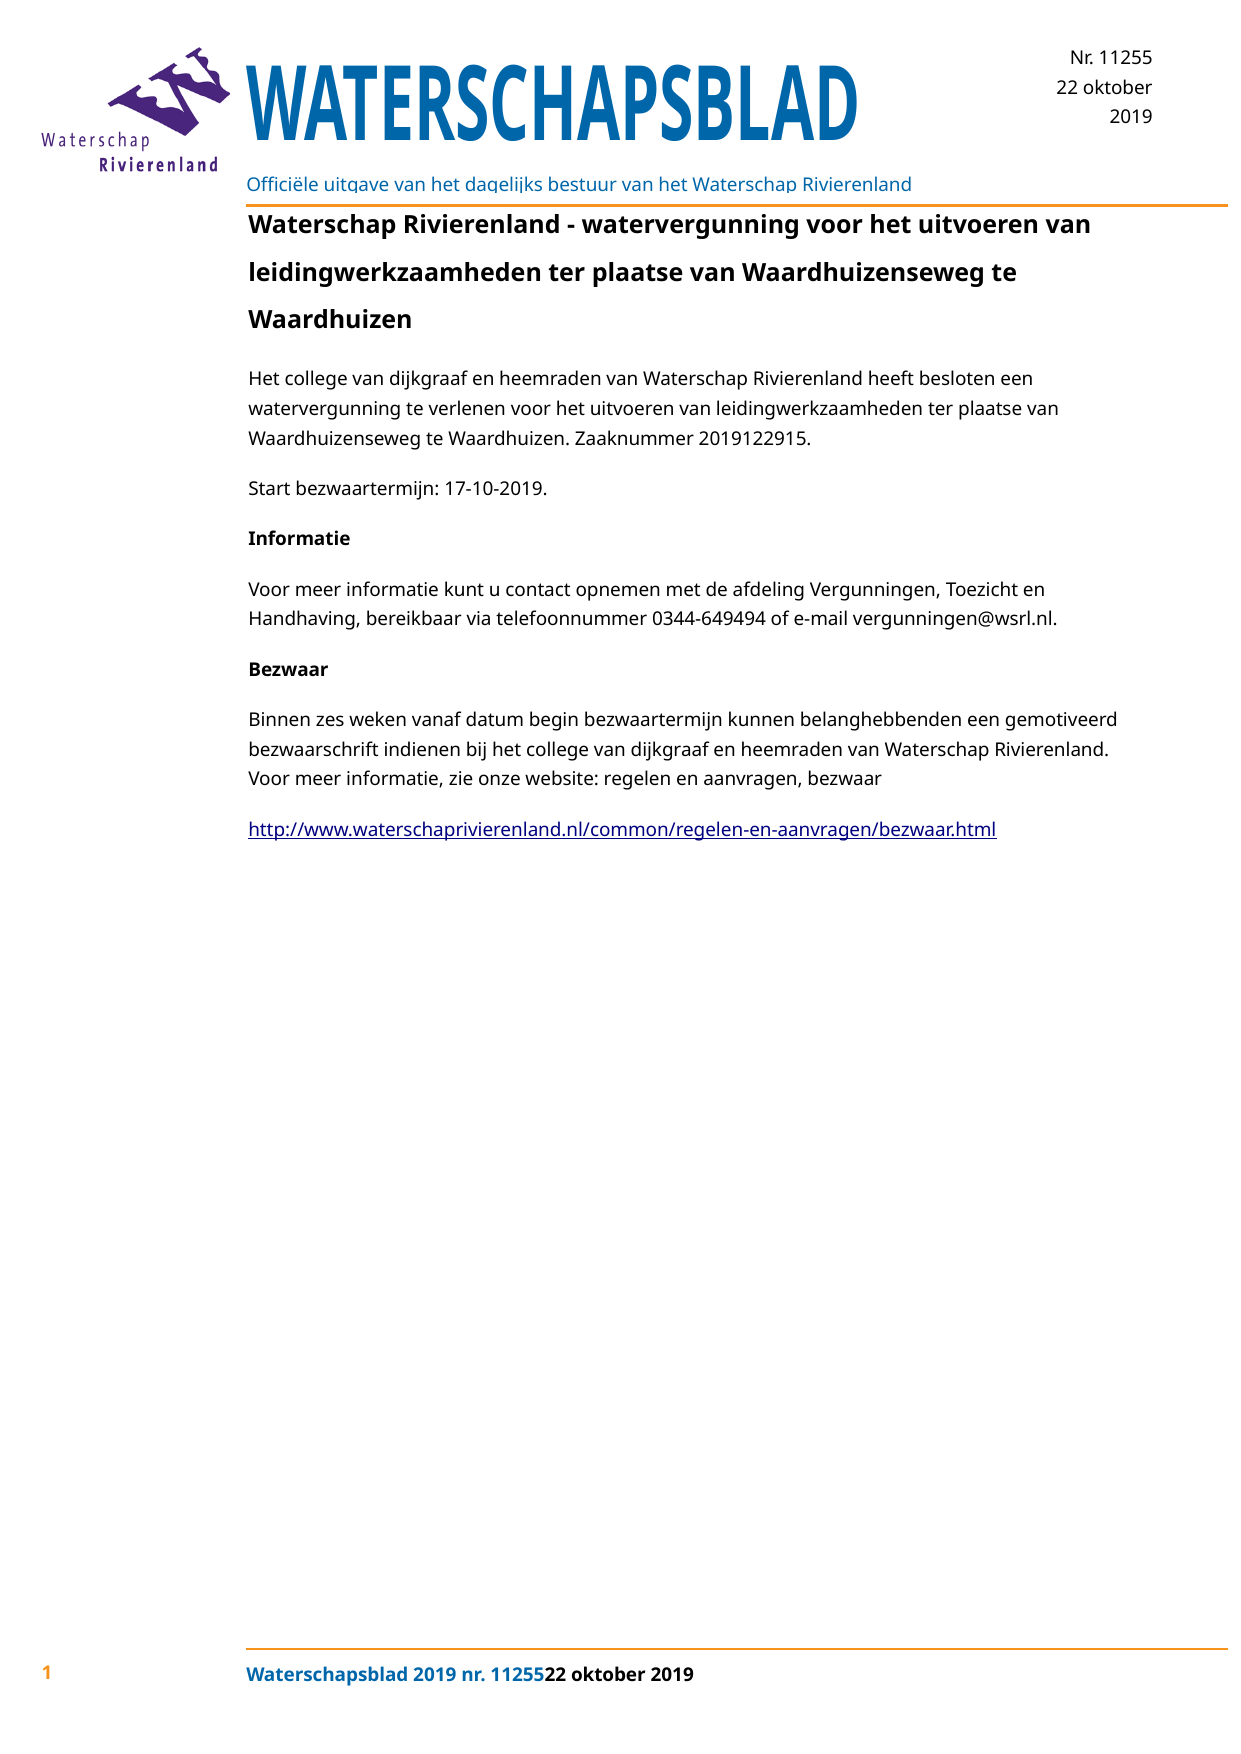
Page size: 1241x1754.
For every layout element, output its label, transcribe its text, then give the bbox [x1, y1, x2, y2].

text Bezwaar [248, 656, 1152, 682]
text Voor meer informatie kunt u contact opnemen met de afdeling Vergunningen, Toezicht en Handhaving, bereikbaar via telefoonnummer 0344-649494 of e-mail vergunningen@wsrl.nl. [248, 576, 1152, 631]
text Binnen zes weken vanaf datum begin bezwaartermijn kunnen belanghebbenden een gemotiveerd bezwaarschrift indienen bij het college van dijkgraaf en heemraden van Waterschap Rivierenland. Voor meer informatie, zie onze website: regelen en aanvragen, bezwaar [248, 706, 1152, 791]
text Waterschap Rivierenland - watervergunning voor het uitvoeren van leidingwerkzaamheden ter plaatse van Waardhuizenseweg te Waardhuizen [248, 207, 1152, 336]
text http://www.waterschaprivierenland.nl/common/regelen-en-aanvragen/bezwaar.html [248, 816, 1152, 842]
picture [41, 47, 231, 172]
text Start bezwaartermijn: 17-10-2019. [248, 475, 1152, 501]
text Het college van dijkgraaf en heemraden van Waterschap Rivierenland heeft besloten een watervergunning te verlenen voor het uitvoeren van leidingwerkzaamheden ter plaatse van Waardhuizenseweg te Waardhuizen. Zaaknummer 2019122915. [248, 366, 1152, 450]
text Informatie [248, 526, 1152, 551]
